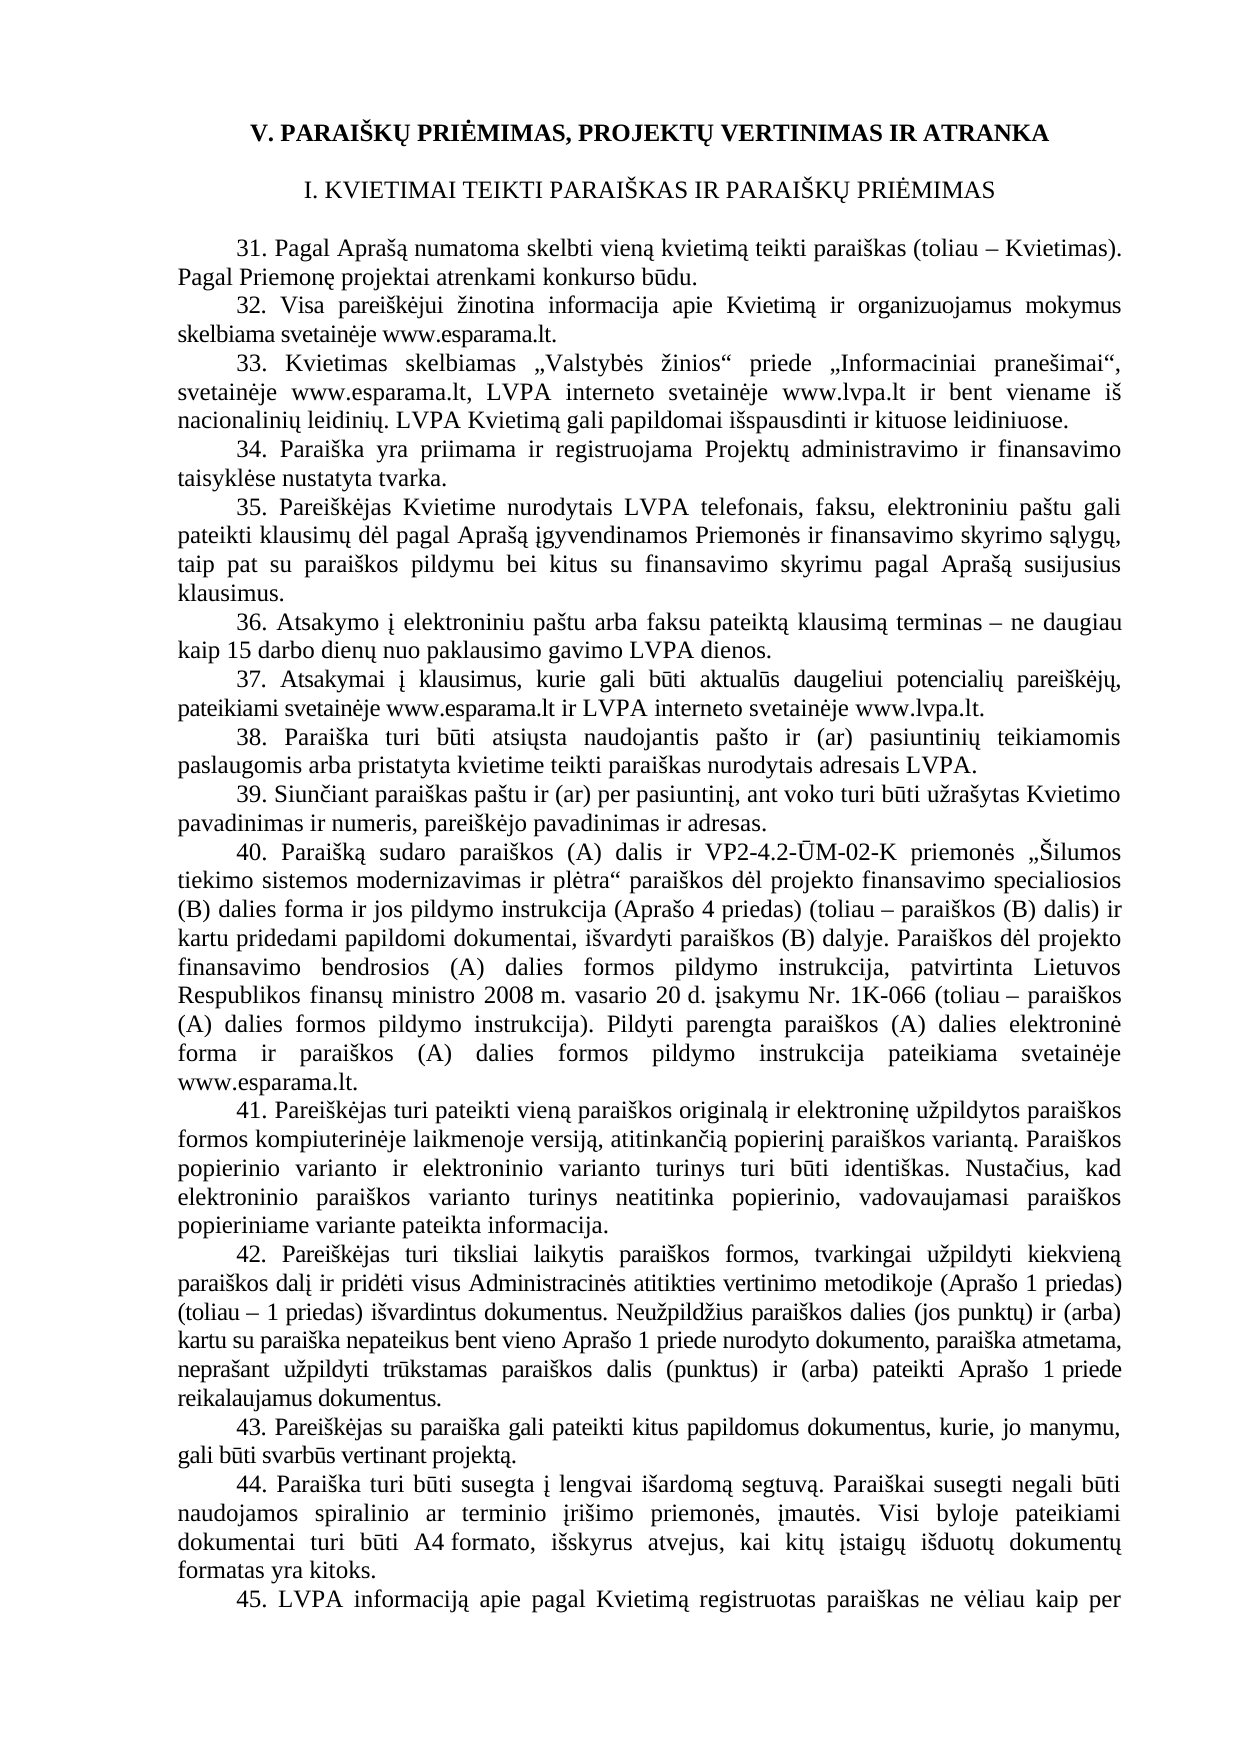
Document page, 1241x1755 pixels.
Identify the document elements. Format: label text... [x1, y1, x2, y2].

text 34. Paraiška yra priimama ir registruojama Projektų administravimo ir finansavimo taisyklėse nustatyta tvarka. [177, 434, 1122, 492]
text V. PARAIŠKŲ PRIĖMIMAS, PROJEKTŲ VERTINIMAS IR ATRANKA [177, 118, 1122, 147]
text 38. Paraiška turi būti atsiųsta naudojantis pašto ir (ar) pasiuntinių teikiamomis paslaugomis arba pristatyta kvietime teikti paraiškas nurodytais adresais LVPA. [177, 722, 1122, 779]
text 45. LVPA informaciją apie pagal Kvietimą registruotas paraiškas ne vėliau kaip per [177, 1584, 1122, 1613]
text 31. Pagal Aprašą numatoma skelbti vieną kvietimą teikti paraiškas (toliau – Kvietimas). Pagal Priemonę projektai atrenkami konkurso būdu. [177, 233, 1122, 291]
text 35. Pareiškėjas Kvietime nurodytais LVPA telefonais, faksu, elektroniniu paštu gali pateikti klausimų dėl pagal Aprašą įgyvendinamos Priemonės ir finansavimo skyrimo sąlygų, taip pat su paraiškos pildymu bei kitus su finansavimo skyrimu pagal Aprašą susijusius klausimus. [177, 492, 1122, 607]
text 44. Paraiška turi būti susegta į lengvai išardomą segtuvą. Paraiškai susegti negali būti naudojamos spiralinio ar terminio įrišimo priemonės, įmautės. Visi byloje pateikiami dokumentai turi būti A4 formato, išskyrus atvejus, kai kitų įstaigų išduotų dokumentų formatas yra kitoks. [177, 1469, 1122, 1584]
text 40. Paraišką sudaro paraiškos (A) dalis ir VP2-4.2-ŪM-02-K priemonės „Šilumos tiekimo sistemos modernizavimas ir plėtra“ paraiškos dėl projekto finansavimo specialiosios (B) dalies forma ir jos pildymo instrukcija (Aprašo 4 priedas) (toliau – paraiškos (B) dalis) ir kartu pridedami papildomi dokumentai, išvardyti paraiškos (B) dalyje. Paraiškos dėl projekto finansavimo bendrosios (A) dalies formos pildymo instrukcija, patvirtinta Lietuvos Respublikos finansų ministro 2008 m. vasario 20 d. įsakymu Nr. 1K-066 (toliau – paraiškos (A) dalies formos pildymo instrukcija). Pildyti parengta paraiškos (A) dalies elektroninė forma ir paraiškos (A) dalies formos pildymo instrukcija pateikiama svetainėje www.esparama.lt. [177, 837, 1122, 1096]
text I. KVIETIMAI TEIKTI PARAIŠKAS IR PARAIŠKŲ PRIĖMIMAS [177, 176, 1122, 204]
text 39. Siunčiant paraiškas paštu ir (ar) per pasiuntinį, ant voko turi būti užrašytas Kvietimo pavadinimas ir numeris, pareiškėjo pavadinimas ir adresas. [177, 779, 1122, 837]
text 36. Atsakymo į elektroniniu paštu arba faksu pateiktą klausimą terminas – ne daugiau kaip 15 darbo dienų nuo paklausimo gavimo LVPA dienos. [177, 607, 1122, 664]
text 32. Visa pareiškėjui žinotina informacija apie Kvietimą ir organizuojamus mokymus skelbiama svetainėje www.esparama.lt. [177, 291, 1122, 348]
text 43. Pareiškėjas su paraiška gali pateikti kitus papildomus dokumentus, kurie, jo manymu, gali būti svarbūs vertinant projektą. [177, 1412, 1122, 1469]
text 42. Pareiškėjas turi tiksliai laikytis paraiškos formos, tvarkingai užpildyti kiekvieną paraiškos dalį ir pridėti visus Administracinės atitikties vertinimo metodikoje (Aprašo 1 priedas) (toliau – 1 priedas) išvardintus dokumentus. Neužpildžius paraiškos dalies (jos punktų) ir (arba) kartu su paraiška nepateikus bent vieno Aprašo 1 priede nurodyto dokumento, paraiška atmetama, neprašant užpildyti trūkstamas paraiškos dalis (punktus) ir (arba) pateikti Aprašo 1 priede reikalaujamus dokumentus. [177, 1239, 1122, 1412]
text 33. Kvietimas skelbiamas „Valstybės žinios“ priede „Informaciniai pranešimai“, svetainėje www.esparama.lt, LVPA interneto svetainėje www.lvpa.lt ir bent viename iš nacionalinių leidinių. LVPA Kvietimą gali papildomai išspausdinti ir kituose leidiniuose. [177, 348, 1122, 434]
text 37. Atsakymai į klausimus, kurie gali būti aktualūs daugeliui potencialių pareiškėjų, pateikiami svetainėje www.esparama.lt ir LVPA interneto svetainėje www.lvpa.lt. [177, 664, 1122, 722]
text 41. Pareiškėjas turi pateikti vieną paraiškos originalą ir elektroninę užpildytos paraiškos formos kompiuterinėje laikmenoje versiją, atitinkančią popierinį paraiškos variantą. Paraiškos popierinio varianto ir elektroninio varianto turinys turi būti identiškas. Nustačius, kad elektroninio paraiškos varianto turinys neatitinka popierinio, vadovaujamasi paraiškos popieriniame variante pateikta informacija. [177, 1096, 1122, 1239]
